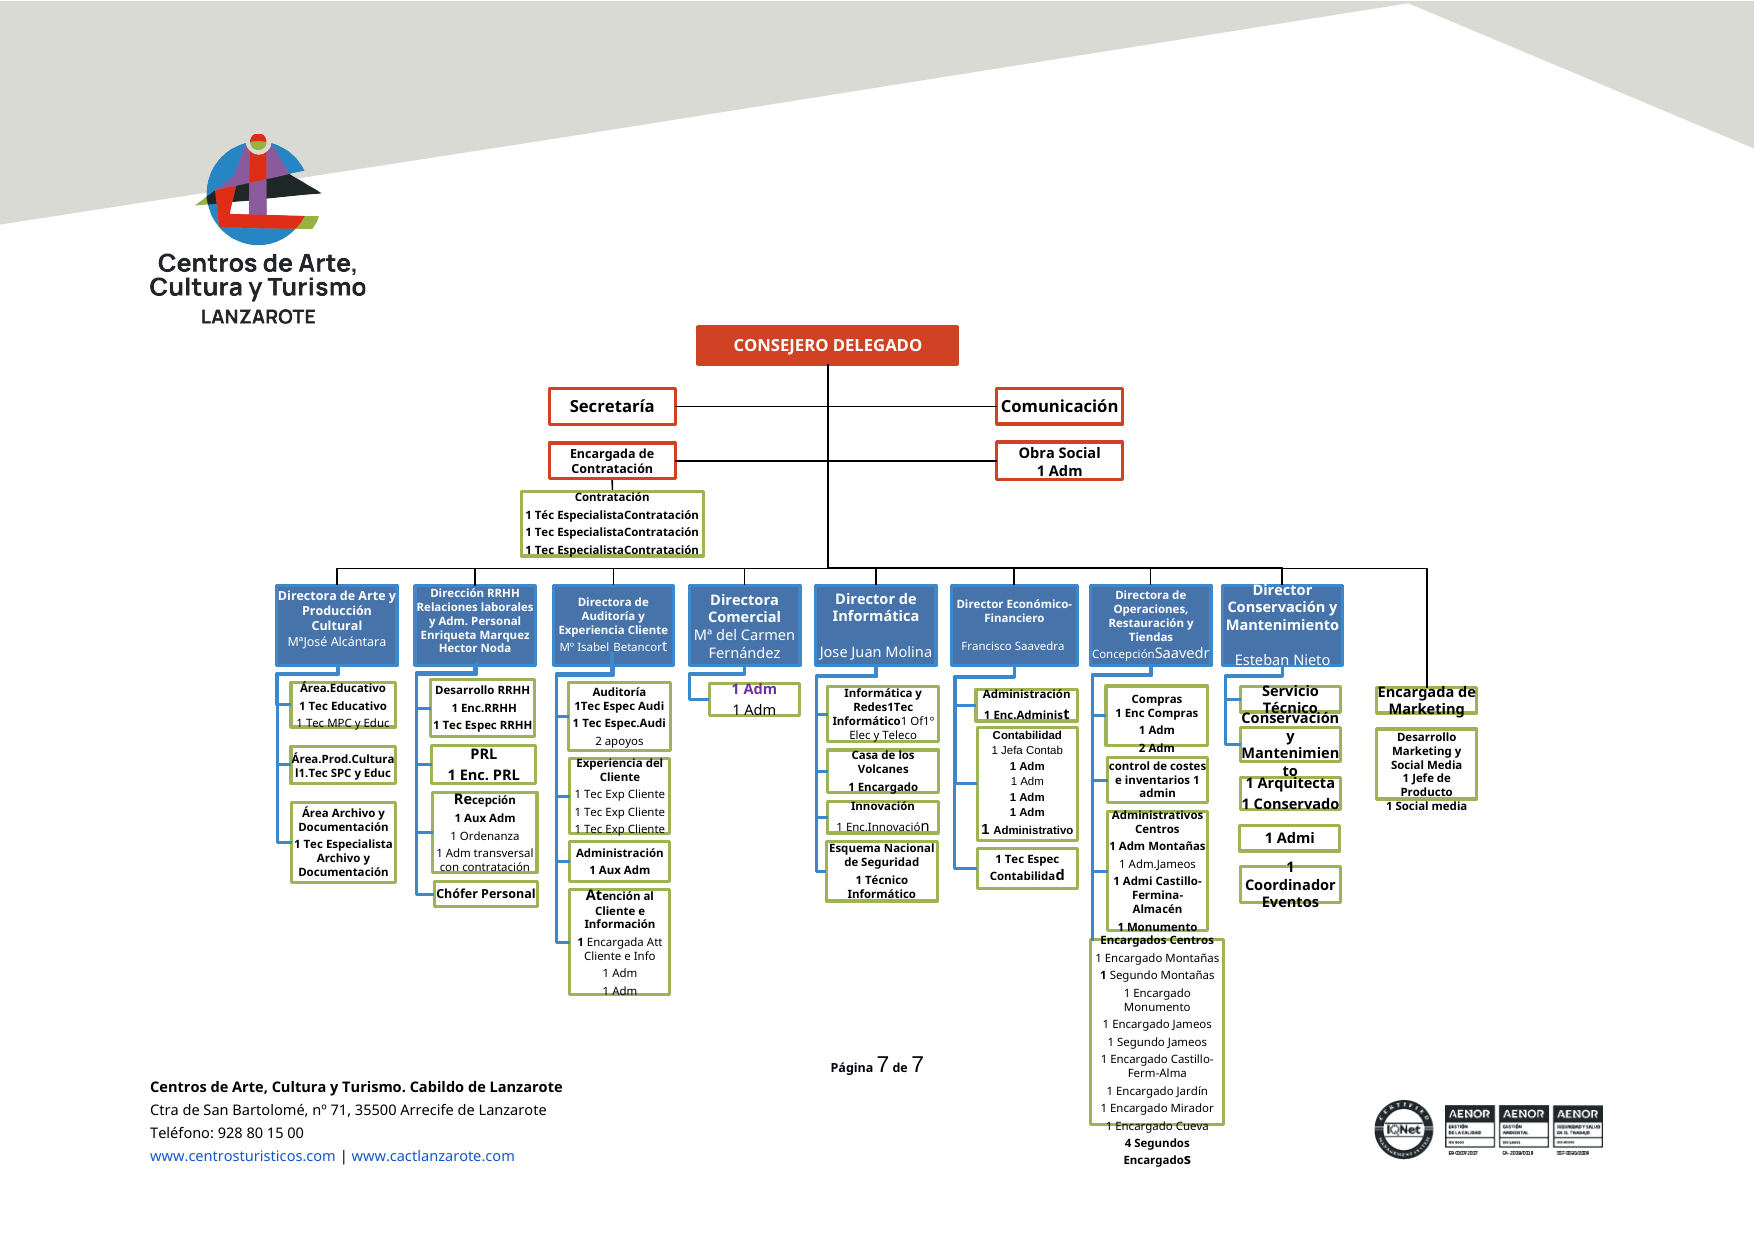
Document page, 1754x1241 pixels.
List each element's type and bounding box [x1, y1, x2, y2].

picture [0, 1, 1754, 324]
picture [1374, 1100, 1604, 1160]
